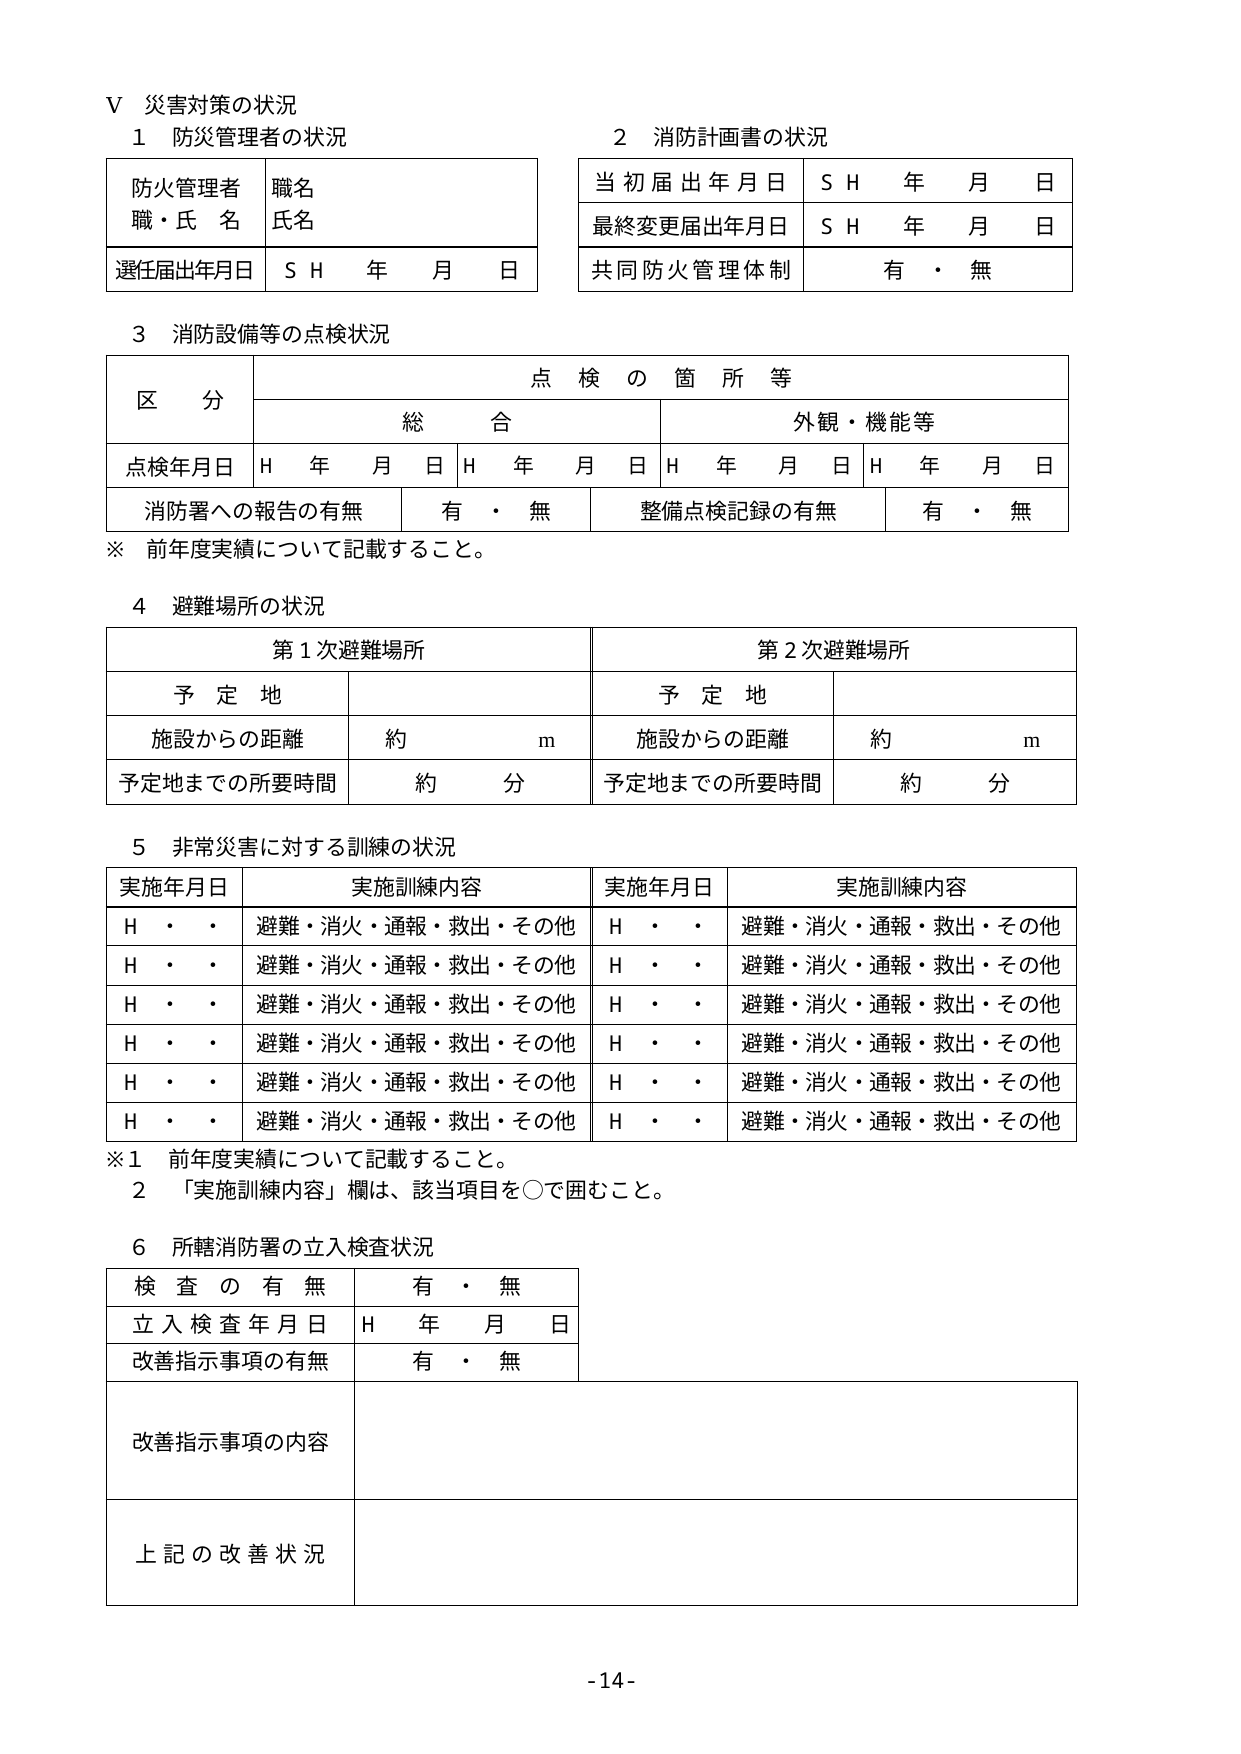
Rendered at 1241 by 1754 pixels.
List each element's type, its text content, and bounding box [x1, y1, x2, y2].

table_cell [834, 672, 1076, 715]
table_cell H ・ ・ [107, 1025, 242, 1063]
table_cell [579, 1343, 1078, 1381]
table_header 点 検 の 箇 所 等 [254, 356, 1068, 399]
table_cell 避難・消火・通報・救出・その他 [728, 908, 1076, 945]
table_cell [538, 202, 578, 246]
table_cell [355, 1500, 1077, 1605]
table_cell H ・ ・ [107, 946, 242, 984]
table_cell 予 定 地 [107, 672, 348, 715]
table_cell 避難・消火・通報・救出・その他 [728, 986, 1076, 1023]
table_cell 立入検査年月日 [107, 1307, 354, 1343]
table_cell 避難・消火・通報・救出・その他 [728, 1025, 1076, 1063]
table_cell H ・ ・ [107, 1103, 242, 1141]
table_cell 施設からの距離 [107, 716, 348, 759]
table_cell 整備点検記録の有無 [591, 488, 885, 531]
table_cell 約 分 [834, 760, 1076, 803]
table_cell 選任届出年月日 [107, 248, 265, 291]
text Ⅴ 災害対策の状況 [106, 88, 1116, 120]
table_header 実施年月日 [107, 868, 242, 906]
table_cell [355, 1382, 1077, 1499]
table_cell H ・ ・ [593, 946, 727, 984]
table_cell S H 年 月 日 [804, 203, 1072, 246]
table_cell [349, 672, 590, 715]
table_header 実施訓練内容 [728, 868, 1076, 906]
text ６ 所轄消防署の立入検査状況 [106, 1230, 1116, 1262]
table_header 実施訓練内容 [243, 868, 590, 906]
table_cell H ・ ・ [593, 908, 727, 945]
table_cell H ・ ・ [107, 986, 242, 1023]
table_header [538, 158, 578, 202]
table_cell 避難・消火・通報・救出・その他 [728, 1103, 1076, 1141]
table_cell 改善指示事項の内容 [107, 1382, 354, 1499]
table_cell 総 合 [254, 400, 660, 443]
text ※ 前年度実績について記載すること。 [106, 532, 1116, 564]
table_cell 最終変更届出年月日 [579, 203, 803, 246]
table_header S H 年 月 日 [804, 159, 1072, 202]
table_cell 避難・消火・通報・救出・その他 [243, 1025, 590, 1063]
table_cell 避難・消火・通報・救出・その他 [243, 986, 590, 1023]
table_cell 約 分 [349, 760, 590, 803]
table_header 区 分 [107, 356, 253, 443]
table_cell H 年 月 日 [864, 444, 1068, 487]
table_header 職名 氏名 [266, 159, 537, 246]
table_cell H 年 月 日 [458, 444, 660, 487]
table_cell 施設からの距離 [593, 716, 833, 759]
table_cell H 年 月 日 [355, 1307, 578, 1343]
table_cell 消防署への報告の有無 [107, 488, 401, 531]
table_header 検査の有無 [107, 1269, 354, 1306]
table_header [579, 1268, 1078, 1306]
table_header 当初届出年月日 [579, 159, 803, 202]
table_header 有 ・ 無 [355, 1269, 578, 1306]
table_cell 予定地までの所要時間 [593, 760, 833, 803]
table_cell 外観・機能等 [661, 400, 1068, 443]
text ※１ 前年度実績について記載すること。 [106, 1142, 1116, 1173]
table_cell 避難・消火・通報・救出・その他 [728, 1064, 1076, 1102]
table_cell H 年 月 日 [254, 444, 457, 487]
table_cell H ・ ・ [107, 908, 242, 945]
table_cell 約 m [349, 716, 590, 759]
table_header 防火管理者 職・氏 名 [107, 159, 265, 246]
text ５ 非常災害に対する訓練の状況 [106, 830, 1116, 861]
table_cell 有 ・ 無 [886, 488, 1068, 531]
table_cell 有 ・ 無 [355, 1344, 578, 1381]
table_cell 予 定 地 [593, 672, 833, 715]
text ２ 「実施訓練内容」欄は、該当項目を○で囲むこと。 [106, 1173, 1116, 1205]
table_cell H ・ ・ [107, 1064, 242, 1102]
table_header 実施年月日 [593, 868, 727, 906]
table_cell 有 ・ 無 [804, 248, 1072, 291]
table_cell 約 m [834, 716, 1076, 759]
table_cell 共同防火管理体制 [579, 248, 803, 291]
table_cell 避難・消火・通報・救出・その他 [243, 1103, 590, 1141]
table_cell 避難・消火・通報・救出・その他 [243, 946, 590, 984]
table_cell H ・ ・ [593, 1064, 727, 1102]
table_cell [538, 246, 578, 291]
table_cell H ・ ・ [593, 1025, 727, 1063]
table_cell 有 ・ 無 [402, 488, 590, 531]
text １ 防災管理者の状況 ２ 消防計画書の状況 [106, 120, 1116, 152]
table_cell 避難・消火・通報・救出・その他 [243, 908, 590, 945]
table_cell H ・ ・ [593, 986, 727, 1023]
table_cell 上記の改善状況 [107, 1500, 354, 1605]
table_header 第1次避難場所 [107, 628, 590, 671]
table_cell 避難・消火・通報・救出・その他 [243, 1064, 590, 1102]
table_header 第2次避難場所 [593, 628, 1076, 671]
table_cell [579, 1306, 1078, 1343]
table_cell H ・ ・ [593, 1103, 727, 1141]
table_cell 改善指示事項の有無 [107, 1344, 354, 1381]
text ３ 消防設備等の点検状況 [106, 317, 1116, 348]
table_cell 予定地までの所要時間 [107, 760, 348, 803]
table_cell 点検年月日 [107, 444, 253, 487]
table_cell H 年 月 日 [661, 444, 863, 487]
text ４ 避難場所の状況 [106, 589, 1116, 621]
table_cell 避難・消火・通報・救出・その他 [728, 946, 1076, 984]
table_cell S H 年 月 日 [266, 248, 537, 291]
